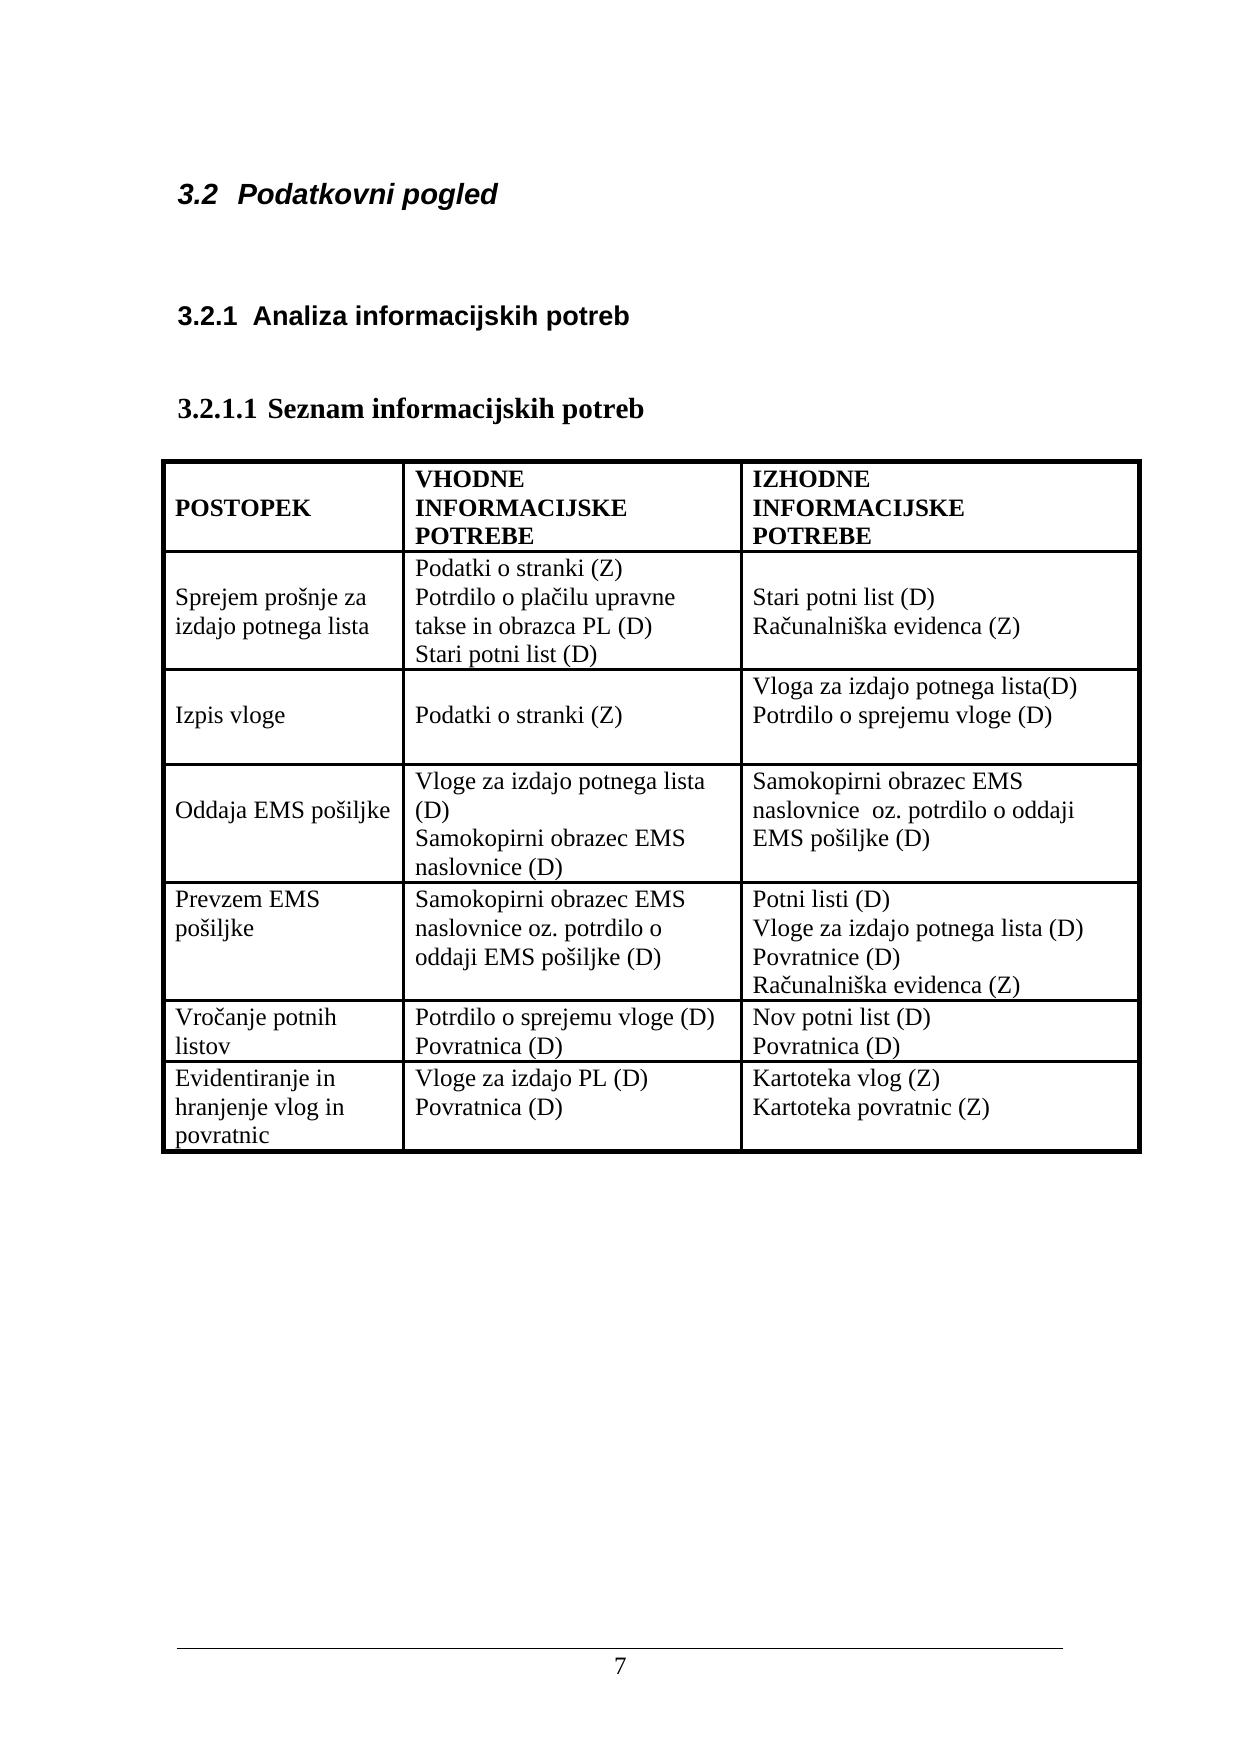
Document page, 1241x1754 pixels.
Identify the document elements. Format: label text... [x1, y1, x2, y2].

table_cell Evidentiranje in hranjenje vlog in povratnic [166, 1063, 402, 1149]
table_cell Izpis vloge [166, 671, 402, 763]
table_cell Potrdilo o sprejemu vloge (D) Povratnica (D) [405, 1002, 740, 1060]
subtitle Podatkovni pogled [177, 177, 1063, 211]
table_header IZHODNE INFORMACIJSKE POTREBE [743, 464, 1137, 550]
table_cell Podatki o stranki (Z) Potrdilo o plačilu upravne takse in obrazca PL (D) Stari potni list (D) [405, 553, 740, 668]
table_header postopek [166, 464, 402, 550]
table_cell Samokopirni obrazec EMS naslovnice oz. potrdilo o oddaji EMS pošiljke (D) [743, 766, 1137, 881]
table_cell Samokopirni obrazec EMS naslovnice oz. potrdilo o oddaji EMS pošiljke (D) [405, 884, 740, 999]
subtitle Analiza informacijskih potreb [177, 299, 1063, 331]
table_cell Vročanje potnih listov [166, 1002, 402, 1060]
table_cell Vloge za izdajo PL (D) Povratnica (D) [405, 1063, 740, 1149]
table_cell Vloga za izdajo potnega lista(D) Potrdilo o sprejemu vloge (D) [743, 671, 1137, 763]
subtitle Seznam informacijskih potreb [177, 391, 1063, 424]
table_cell Sprejem prošnje za izdajo potnega lista [166, 553, 402, 668]
table_cell Stari potni list (D) Računalniška evidenca (Z) [743, 553, 1137, 668]
table_cell Kartoteka vlog (Z) Kartoteka povratnic (Z) [743, 1063, 1137, 1149]
table_header VHODNE INFORMACIJSKE POTREBE [405, 464, 740, 550]
table_cell Podatki o stranki (Z) [405, 671, 740, 763]
table_cell Oddaja EMS pošiljke [166, 766, 402, 881]
table_cell Nov potni list (D) Povratnica (D) [743, 1002, 1137, 1060]
table_cell Potni listi (D) Vloge za izdajo potnega lista (D) Povratnice (D) Računalniška evidenca (Z) [743, 884, 1137, 999]
table_cell Prevzem EMS pošiljke [166, 884, 402, 999]
table_cell Vloge za izdajo potnega lista (D) Samokopirni obrazec EMS naslovnice (D) [405, 766, 740, 881]
